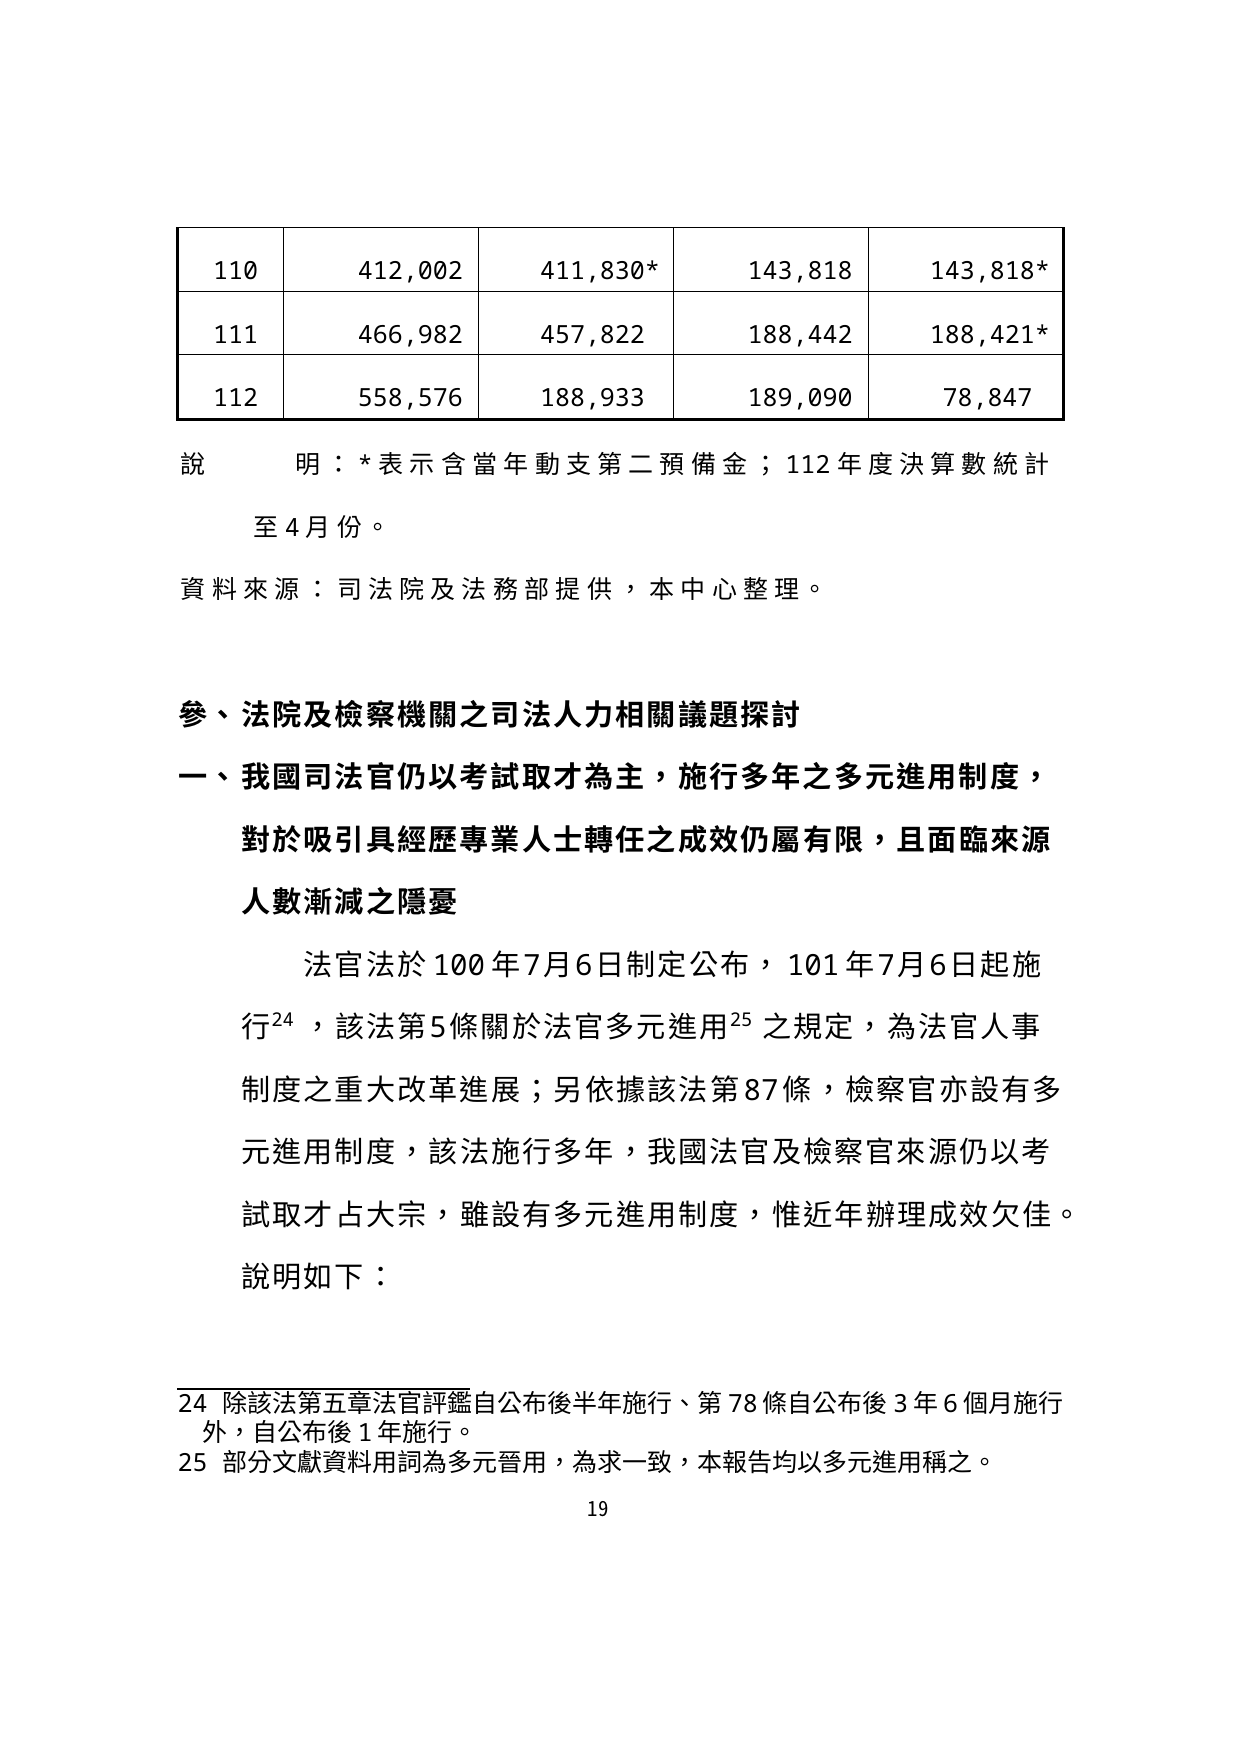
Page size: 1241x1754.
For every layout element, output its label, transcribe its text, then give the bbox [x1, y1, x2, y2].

table_cell 110 [179, 228, 283, 291]
table_cell 188,421* [869, 292, 1062, 354]
table_cell 188,442 [674, 292, 868, 354]
table_cell 112 [179, 355, 283, 418]
subtitle 參、法院及檢察機關之司法人力相關議題探討 [177, 671, 1063, 733]
table_cell 558,576 [284, 355, 478, 418]
table_cell 188,933 [479, 355, 673, 418]
text 部分文獻資料用詞為多元晉用，為求一致，本報告均以多元進用稱之。 [177, 1448, 1063, 1477]
text 除該法第五章法官評鑑自公布後半年施行、第78條自公布後3年6個月施行外，自公布後1年施行。 [177, 1389, 1063, 1448]
table_cell 143,818* [869, 228, 1062, 291]
text 法官法於100年7月6日制定公布，101年7月6日起施行，該法第5條關於法官多元進用之規定，為法官人事制度之重大改革進展；另依據該法第87條，檢察官亦設有多元進用制度，該法施行多年，我國法官及檢察官來源仍以考試取才占大宗，雖設有多元進用制度，惟近年辦理成效欠佳。說明如下： [236, 921, 1063, 1296]
table_cell 111 [179, 292, 283, 354]
table_cell 189,090 [674, 355, 868, 418]
table_cell 466,982 [284, 292, 478, 354]
table_cell 411,830* [479, 228, 673, 291]
table_cell 412,002 [284, 228, 478, 291]
subtitle 一、我國司法官仍以考試取才為主，施行多年之多元進用制度，對於吸引具經歷專業人士轉任之成效仍屬有限，且面臨來源人數漸減之隱憂 [177, 733, 1063, 921]
table_cell 143,818 [674, 228, 868, 291]
text 說 明：*表示含當年動支第二預備金；112年度決算數統計至4月份。 [177, 421, 1063, 546]
table_cell 78,847 [869, 355, 1062, 418]
text 資料來源：司法院及法務部提供，本中心整理。 [177, 546, 1063, 608]
table_cell 457,822 [479, 292, 673, 354]
